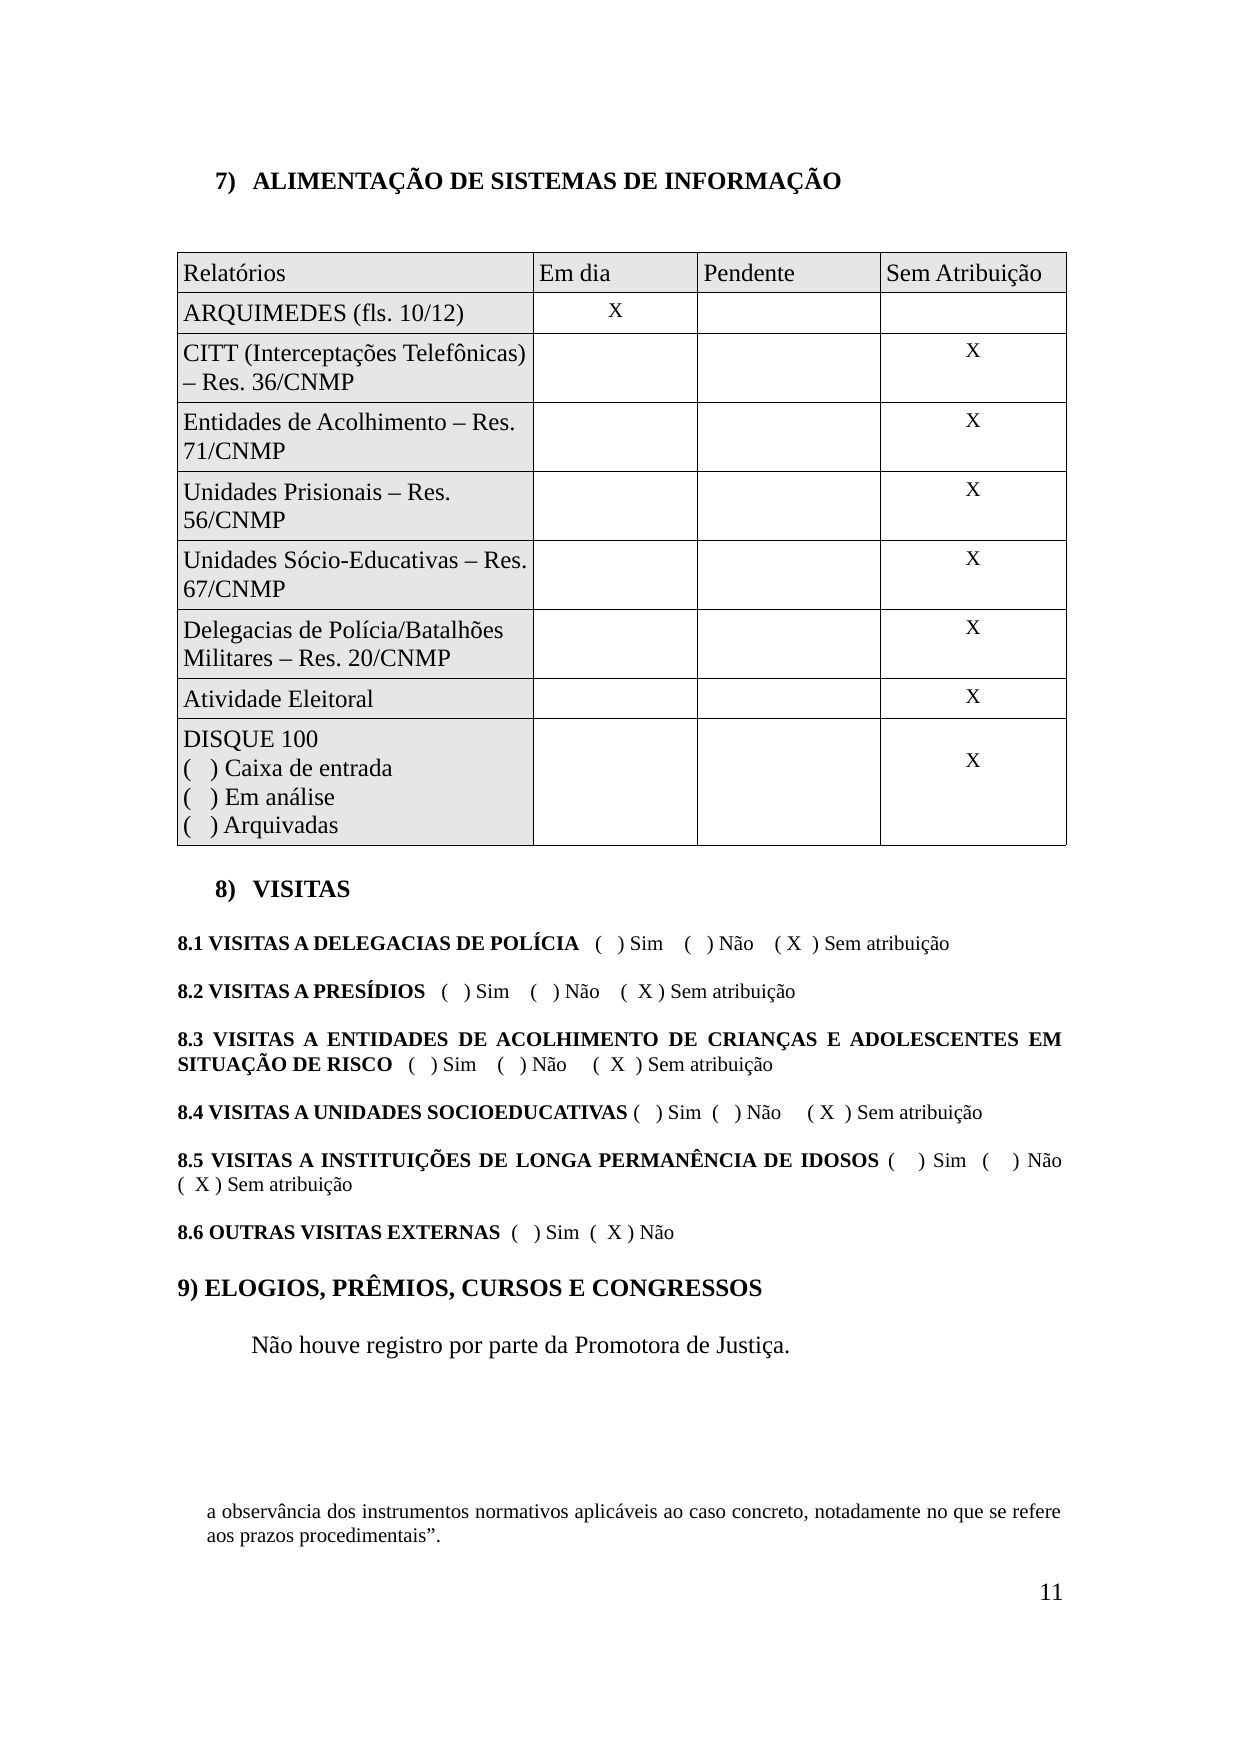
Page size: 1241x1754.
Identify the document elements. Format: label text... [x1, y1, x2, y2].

table_cell [534, 403, 697, 471]
table_cell X [881, 403, 1066, 471]
table_cell Delegacias de Polícia/Batalhões Militares – Res. 20/CNMP [178, 610, 533, 678]
text Não houve registro por parte da Promotora de Justiça. [177, 1330, 1063, 1359]
table_cell X [881, 679, 1066, 718]
text 8.2 VISITAS A PRESÍDIOS ( ) Sim ( ) Não ( X ) Sem atribuição [177, 979, 1063, 1003]
table_cell X [881, 541, 1066, 609]
table_cell [534, 679, 697, 718]
table_header Sem Atribuição [881, 253, 1066, 292]
table_cell [698, 541, 880, 609]
table_cell [534, 334, 697, 402]
table_cell [698, 679, 880, 718]
table_cell Unidades Prisionais – Res. 56/CNMP [178, 472, 533, 540]
table_cell X [881, 719, 1066, 845]
table_cell Atividade Eleitoral [178, 679, 533, 718]
text 8.3 VISITAS A ENTIDADES DE ACOLHIMENTO DE CRIANÇAS E ADOLESCENTES EM SITUAÇÃO DE RISCO ( ) Sim ( ) Não ( X ) Sem atribuição [177, 1027, 1063, 1076]
table_header Em dia [534, 253, 697, 292]
list ALIMENTAÇÃO DE SISTEMAS DE INFORMAÇÃO [215, 166, 1063, 194]
table_cell [698, 719, 880, 845]
table_cell [534, 610, 697, 678]
table_cell ARQUIMEDES (fls. 10/12) [178, 293, 533, 333]
table_cell DISQUE 100 ( ) Caixa de entrada ( ) Em análise ( ) Arquivadas [178, 719, 533, 845]
table_cell [534, 719, 697, 845]
table_cell X [881, 610, 1066, 678]
text 8.4 VISITAS A UNIDADES SOCIOEDUCATIVAS ( ) Sim ( ) Não ( X ) Sem atribuição [177, 1099, 1063, 1124]
table_cell [698, 293, 880, 333]
table_header Pendente [698, 253, 880, 292]
table_cell X [534, 293, 697, 333]
text a observância dos instrumentos normativos aplicáveis ao caso concreto, notadamente no que se refere aos prazos procedimentais”. [177, 1499, 1063, 1547]
table_cell [698, 610, 880, 678]
text 8.5 VISITAS A INSTITUIÇÕES DE LONGA PERMANÊNCIA DE IDOSOS ( ) Sim ( ) Não ( X ) Sem atribuição [177, 1148, 1063, 1196]
text 8.6 OUTRAS VISITAS EXTERNAS ( ) Sim ( X ) Não [177, 1220, 1063, 1244]
table_cell [698, 403, 880, 471]
table_cell [881, 293, 1066, 333]
table_cell Unidades Sócio-Educativas – Res. 67/CNMP [178, 541, 533, 609]
table_cell Entidades de Acolhimento – Res. 71/CNMP [178, 403, 533, 471]
table_cell [698, 334, 880, 402]
text 9) ELOGIOS, PRÊMIOS, CURSOS E CONGRESSOS [177, 1273, 1063, 1301]
table_cell X [881, 334, 1066, 402]
table_cell X [881, 472, 1066, 540]
list VISITAS [215, 874, 1063, 902]
text 8.1 VISITAS A DELEGACIAS DE POLÍCIA ( ) Sim ( ) Não ( X ) Sem atribuição [177, 931, 1063, 955]
table_cell [698, 472, 880, 540]
table_cell [534, 541, 697, 609]
table_cell CITT (Interceptações Telefônicas) – Res. 36/CNMP [178, 334, 533, 402]
table_header Relatórios [178, 253, 533, 292]
table_cell [534, 472, 697, 540]
